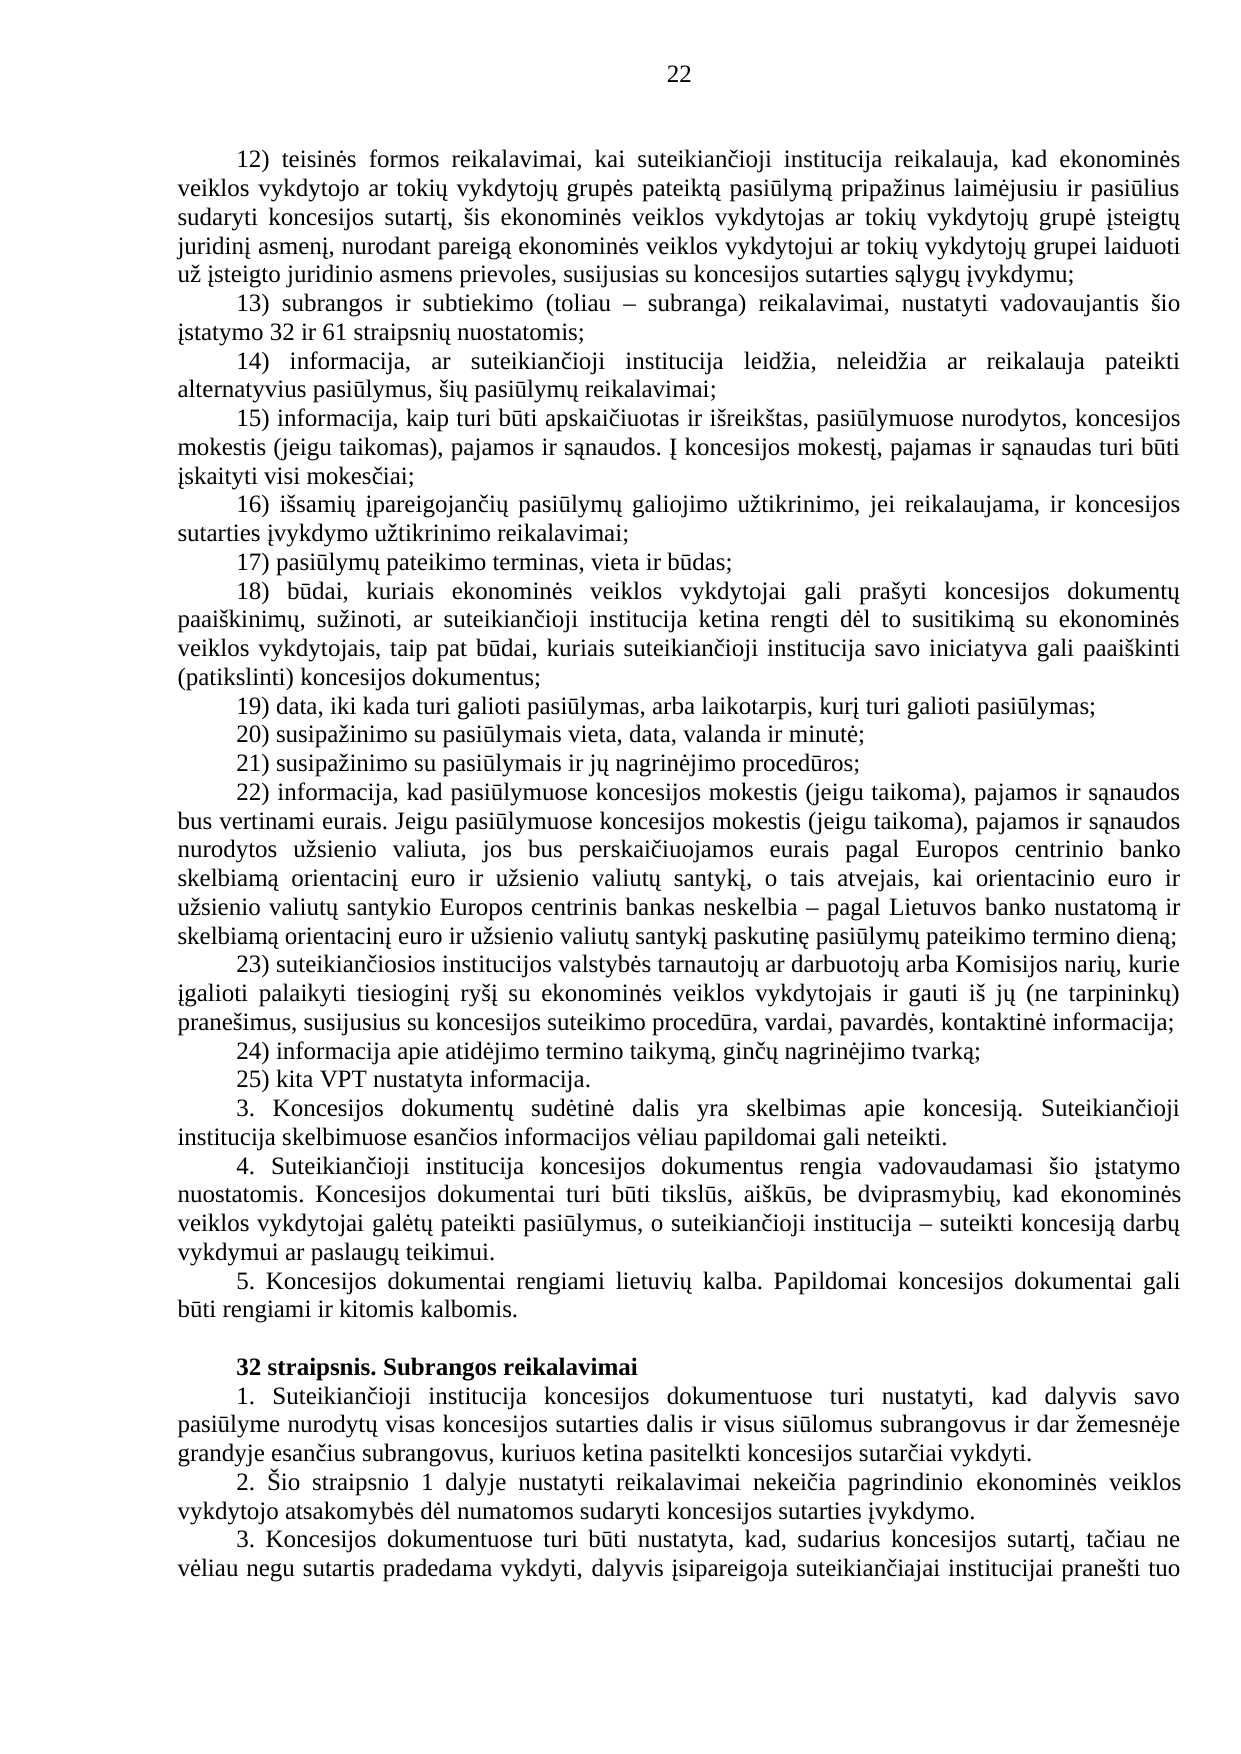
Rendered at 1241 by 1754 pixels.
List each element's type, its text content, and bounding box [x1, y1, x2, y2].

text 20) susipažinimo su pasiūlymais vieta, data, valanda ir minutė; [177, 719, 1181, 748]
text 23) suteikiančiosios institucijos valstybės tarnautojų ar darbuotojų arba Komisijos narių, kurie įgalioti palaikyti tiesioginį ryšį su ekonominės veiklos vykdytojais ir gauti iš jų (ne tarpininkų) pranešimus, susijusius su koncesijos suteikimo procedūra, vardai, pavardės, kontaktinė informacija; [177, 949, 1181, 1036]
text 2. Šio straipsnio 1 dalyje nustatyti reikalavimai nekeičia pagrindinio ekonominės veiklos vykdytojo atsakomybės dėl numatomos sudaryti koncesijos sutarties įvykdymo. [177, 1467, 1181, 1524]
text 12) teisinės formos reikalavimai, kai suteikiančioji institucija reikalauja, kad ekonominės veiklos vykdytojo ar tokių vykdytojų grupės pateiktą pasiūlymą pripažinus laimėjusiu ir pasiūlius sudaryti koncesijos sutartį, šis ekonominės veiklos vykdytojas ar tokių vykdytojų grupė įsteigtų juridinį asmenį, nurodant pareigą ekonominės veiklos vykdytojui ar tokių vykdytojų grupei laiduoti už įsteigto juridinio asmens prievoles, susijusias su koncesijos sutarties sąlygų įvykdymu; [177, 144, 1181, 288]
text 15) informacija, kaip turi būti apskaičiuotas ir išreikštas, pasiūlymuose nurodytos, koncesijos mokestis (jeigu taikomas), pajamos ir sąnaudos. Į koncesijos mokestį, pajamas ir sąnaudas turi būti įskaityti visi mokesčiai; [177, 403, 1181, 489]
text 16) išsamių įpareigojančių pasiūlymų galiojimo užtikrinimo, jei reikalaujama, ir koncesijos sutarties įvykdymo užtikrinimo reikalavimai; [177, 489, 1181, 547]
text 5. Koncesijos dokumentai rengiami lietuvių kalba. Papildomai koncesijos dokumentai gali būti rengiami ir kitomis kalbomis. [177, 1266, 1181, 1323]
text 24) informacija apie atidėjimo termino taikymą, ginčų nagrinėjimo tvarką; [177, 1036, 1181, 1064]
text 14) informacija, ar suteikiančioji institucija leidžia, neleidžia ar reikalauja pateikti alternatyvius pasiūlymus, šių pasiūlymų reikalavimai; [177, 346, 1181, 403]
text 22) informacija, kad pasiūlymuose koncesijos mokestis (jeigu taikoma), pajamos ir sąnaudos bus vertinami eurais. Jeigu pasiūlymuose koncesijos mokestis (jeigu taikoma), pajamos ir sąnaudos nurodytos užsienio valiuta, jos bus perskaičiuojamos eurais pagal Europos centrinio banko skelbiamą orientacinį euro ir užsienio valiutų santykį, o tais atvejais, kai orientacinio euro ir užsienio valiutų santykio Europos centrinis bankas neskelbia – pagal Lietuvos banko nustatomą ir skelbiamą orientacinį euro ir užsienio valiutų santykį paskutinę pasiūlymų pateikimo termino dieną; [177, 777, 1181, 949]
text 19) data, iki kada turi galioti pasiūlymas, arba laikotarpis, kurį turi galioti pasiūlymas; [177, 691, 1181, 719]
text 4. Suteikiančioji institucija koncesijos dokumentus rengia vadovaudamasi šio įstatymo nuostatomis. Koncesijos dokumentai turi būti tikslūs, aiškūs, be dviprasmybių, kad ekonominės veiklos vykdytojai galėtų pateikti pasiūlymus, o suteikiančioji institucija – suteikti koncesiją darbų vykdymui ar paslaugų teikimui. [177, 1151, 1181, 1266]
text 17) pasiūlymų pateikimo terminas, vieta ir būdas; [177, 547, 1181, 576]
text 3. Koncesijos dokumentų sudėtinė dalis yra skelbimas apie koncesiją. Suteikiančioji institucija skelbimuose esančios informacijos vėliau papildomai gali neteikti. [177, 1093, 1181, 1151]
text 32 straipsnis. Subrangos reikalavimai [177, 1352, 1181, 1381]
text 3. Koncesijos dokumentuose turi būti nustatyta, kad, sudarius koncesijos sutartį, tačiau ne vėliau negu sutartis pradedama vykdyti, dalyvis įsipareigoja suteikiančiajai institucijai pranešti tuo [177, 1524, 1181, 1582]
text 1. Suteikiančioji institucija koncesijos dokumentuose turi nustatyti, kad dalyvis savo pasiūlyme nurodytų visas koncesijos sutarties dalis ir visus siūlomus subrangovus ir dar žemesnėje grandyje esančius subrangovus, kuriuos ketina pasitelkti koncesijos sutarčiai vykdyti. [177, 1381, 1181, 1467]
text 25) kita VPT nustatyta informacija. [177, 1064, 1181, 1093]
text 13) subrangos ir subtiekimo (toliau – subranga) reikalavimai, nustatyti vadovaujantis šio įstatymo 32 ir 61 straipsnių nuostatomis; [177, 288, 1181, 346]
text 18) būdai, kuriais ekonominės veiklos vykdytojai gali prašyti koncesijos dokumentų paaiškinimų, sužinoti, ar suteikiančioji institucija ketina rengti dėl to susitikimą su ekonominės veiklos vykdytojais, taip pat būdai, kuriais suteikiančioji institucija savo iniciatyva gali paaiškinti (patikslinti) koncesijos dokumentus; [177, 576, 1181, 691]
text 21) susipažinimo su pasiūlymais ir jų nagrinėjimo procedūros; [177, 748, 1181, 777]
